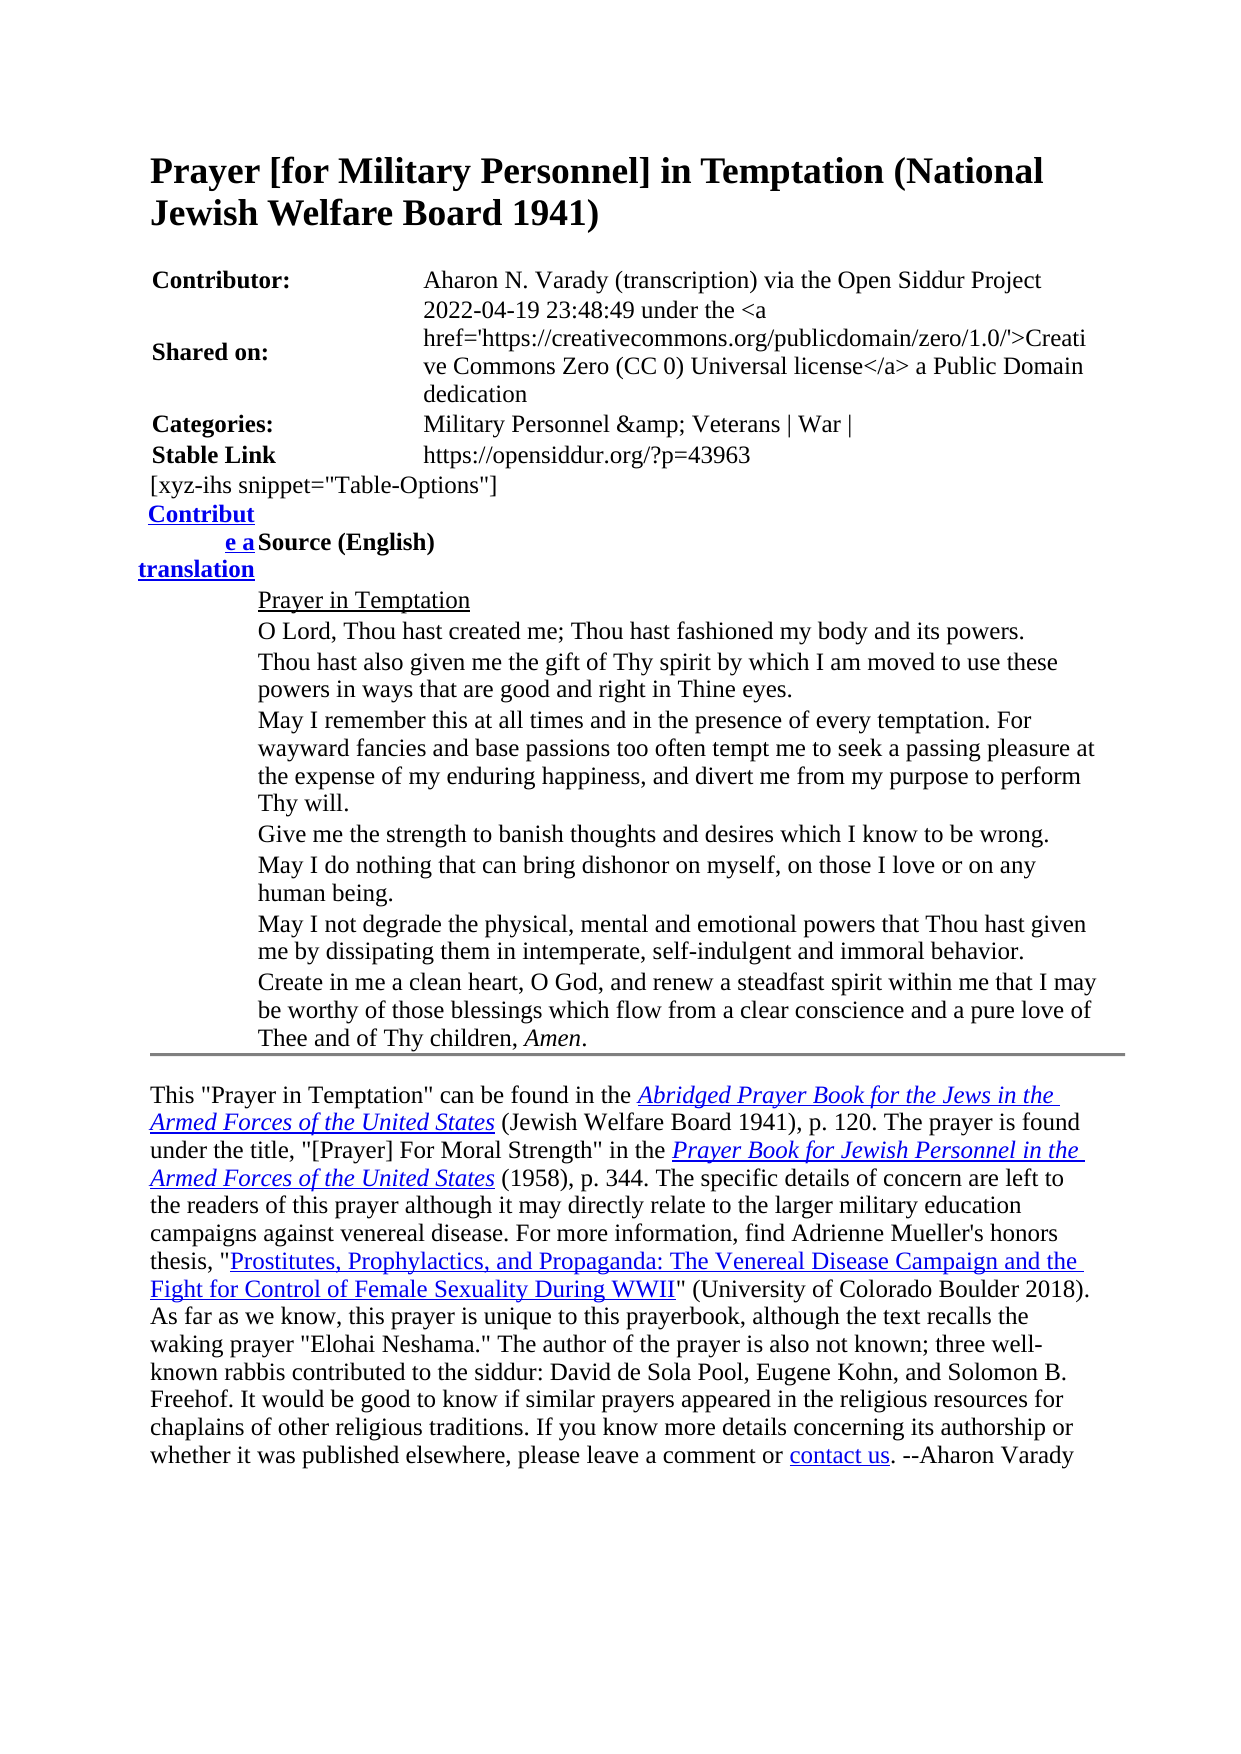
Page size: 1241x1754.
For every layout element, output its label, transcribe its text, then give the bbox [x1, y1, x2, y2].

text This "Prayer in Temptation" can be found in the Abridged Prayer Book for the Jews in the Armed Forces of the United States (Jewish Welfare Board 1941), p. 120. The prayer is found under the title, "[Prayer] For Moral Strength" in the Prayer Book for Jewish Personnel in the Armed Forces of the United States (1958), p. 344. The specific details of concern are left to the readers of this prayer although it may directly relate to the larger military education campaigns against venereal disease. For more information, find Adrienne Mueller's honors thesis, "Prostitutes, Prophylactics, and Propaganda: The Venereal Disease Campaign and the Fight for Control of Female Sexuality During WWII" (University of Colorado Boulder 2018). As far as we know, this prayer is unique to this prayerbook, although the text recalls the waking prayer "Elohai Neshama." The author of the prayer is also not known; three well-known rabbis contributed to the siddur: David de Sola Pool, Eugene Kohn, and Solomon B. Freehof. It would be good to know if similar prayers appeared in the religious resources for chaplains of other religious traditions. If you know more details concerning its authorship or whether it was published elsewhere, please leave a comment or contact us. --Aharon Varady [150, 1081, 1090, 1469]
table_cell May I remember this at all times and in the presence of every temptation. For wayward fancies and base passions too often tempt me to seek a passing pleasure at the expense of my enduring happiness, and divert me from my purpose to perform Thy will. [256, 705, 1105, 819]
table_cell Categories: [150, 409, 421, 440]
table_cell Thou hast also given me the gift of Thy spirit by which I am moved to use these powers in ways that are good and right in Thine eyes. [256, 646, 1105, 705]
table_cell May I do nothing that can bring dishonor on myself, on those I love or on any human being. [256, 850, 1105, 908]
table_cell [135, 705, 256, 819]
table_header Source (English) [256, 499, 1105, 585]
table_cell 2022-04-19 23:48:49 under the <a href='https://creativecommons.org/publicdomain/zero/1.0/'>Creative Commons Zero (CC 0) Universal license</a> a Public Domain dedication [421, 295, 1090, 409]
table_cell [135, 616, 256, 646]
table_cell Prayer in Temptation [256, 585, 1105, 616]
table_cell Stable Link [150, 440, 421, 471]
table_cell [135, 646, 256, 705]
subtitle Prayer [for Military Personnel] in Temptation (National Jewish Welfare Board 1941) [150, 150, 1090, 233]
table_cell https://opensiddur.org/?p=43963 [421, 440, 1090, 471]
table_cell [135, 908, 256, 967]
table_cell [135, 850, 256, 908]
table_cell O Lord, Thou hast created me; Thou hast fashioned my body and its powers. [256, 616, 1105, 646]
table_cell May I not degrade the physical, mental and emotional powers that Thou hast given me by dissipating them in intemperate, self-indulgent and immoral behavior. [256, 908, 1105, 967]
table_cell Shared on: [150, 295, 421, 409]
text [xyz-ihs snippet="Table-Options"] [150, 471, 1090, 498]
table_cell Military Personnel &amp; Veterans | War | [421, 409, 1090, 440]
table_header Aharon N. Varady (transcription) via the Open Siddur Project [421, 264, 1090, 295]
table_cell [135, 585, 256, 616]
table_cell Give me the strength to banish thoughts and desires which I know to be wrong. [256, 819, 1105, 850]
table_cell Create in me a clean heart, O God, and renew a steadfast spirit within me that I may be worthy of those blessings which flow from a clear conscience and a pure love of Thee and of Thy children, Amen. [256, 967, 1105, 1053]
table_header Contributor: [150, 264, 421, 295]
table_header Contribute a translation [135, 499, 256, 585]
table_cell [135, 967, 256, 1053]
table_cell [135, 819, 256, 850]
